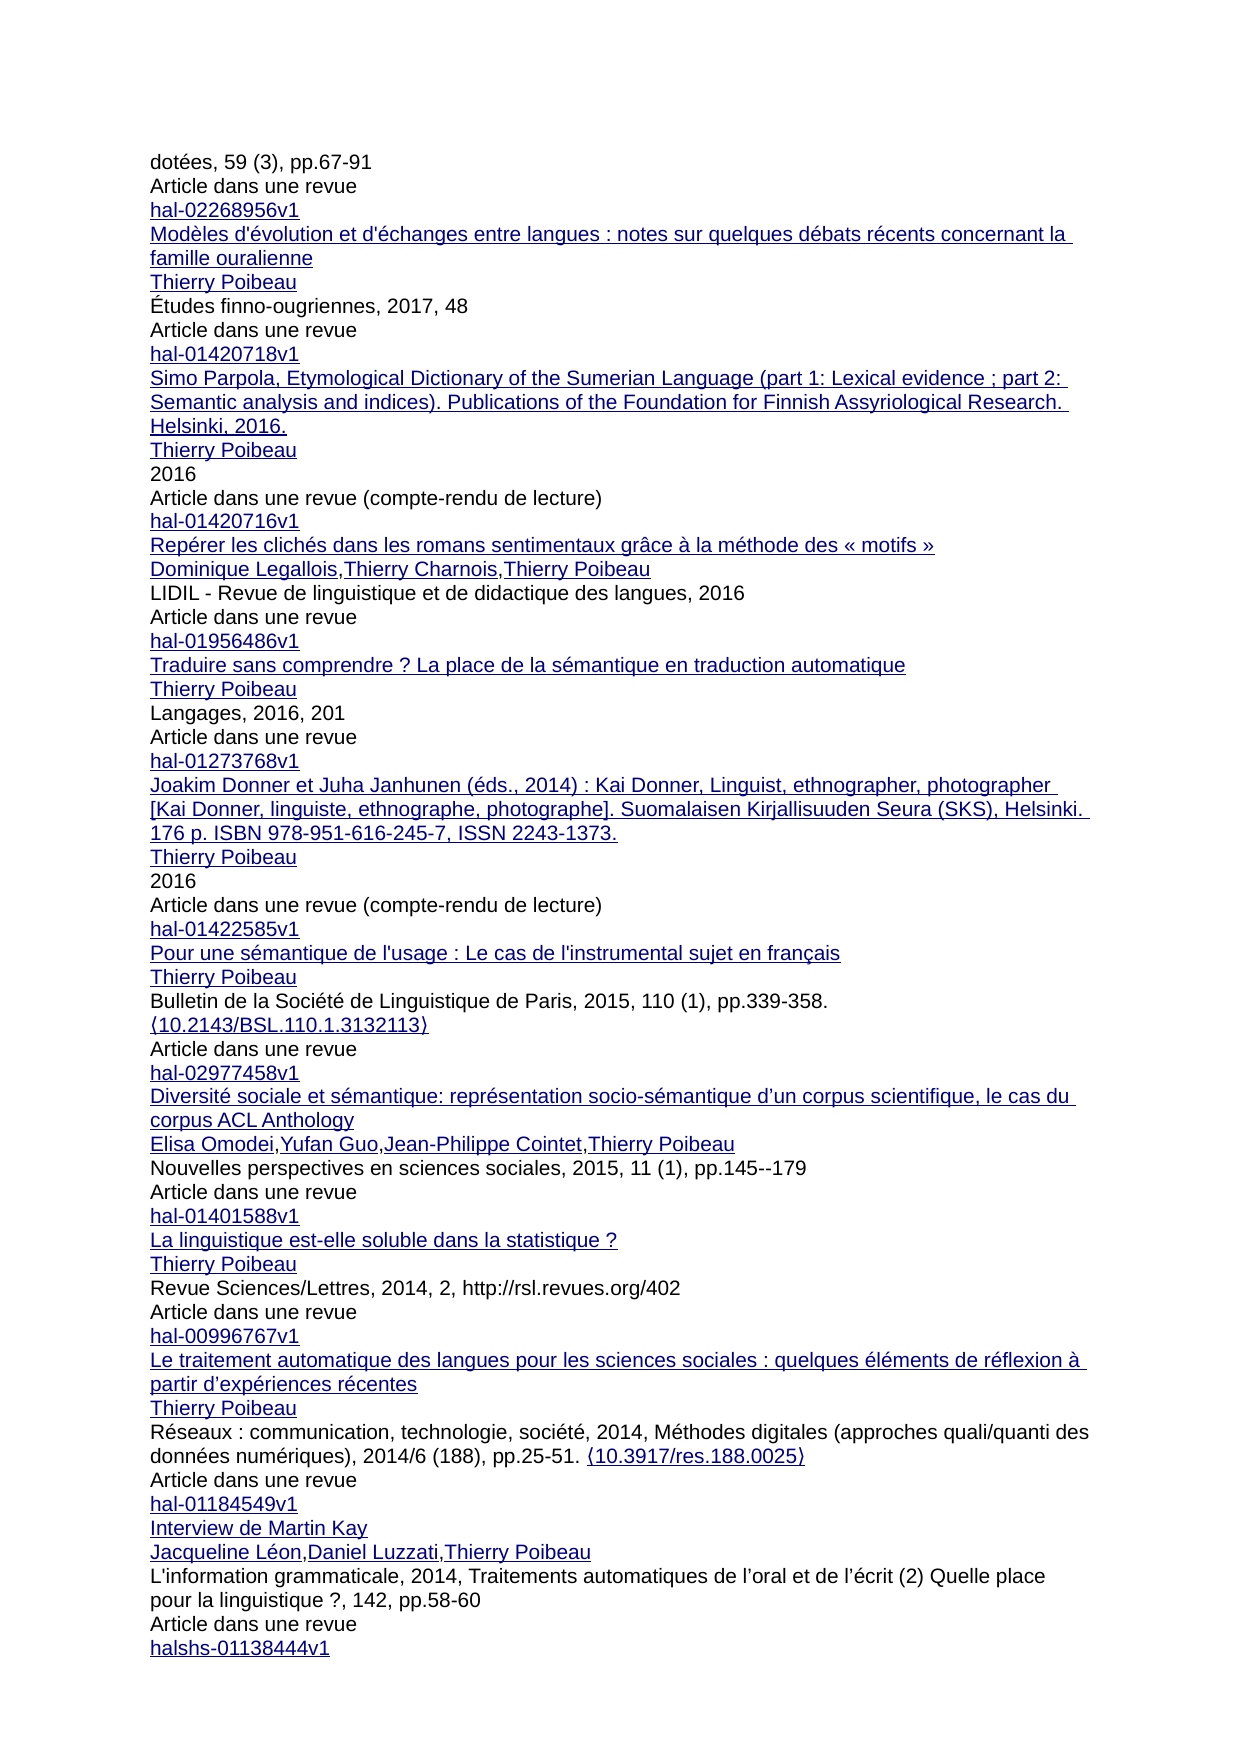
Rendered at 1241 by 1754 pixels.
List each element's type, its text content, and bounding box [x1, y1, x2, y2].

table_cell Diversité sociale et sémantique: représentation socio-sémantique d’un corpus scientifique, le cas du corpus ACL Anthology Elisa Omodei,Yufan Guo,Jean-Philippe Cointet,Thierry Poibeau Nouvelles perspectives en sciences sociales, 2015, 11 (1), pp.145--179 Article dans une revue hal-01401588v1 [150, 1084, 1090, 1228]
table_cell La linguistique est-elle soluble dans la statistique ? Thierry Poibeau Revue Sciences/Lettres, 2014, 2, http://rsl.revues.org/402 Article dans une revue hal-00996767v1 [150, 1228, 1090, 1348]
table_cell Modèles d'évolution et d'échanges entre langues : notes sur quelques débats récents concernant la famille ouralienne Thierry Poibeau Études finno-ougriennes, 2017, 48 Article dans une revue hal-01420718v1 [150, 222, 1090, 366]
table_cell 176 p. ISBN 978-951-616-245-7, ISSN 2243-1373. Thierry Poibeau 2016 Article dans une revue (compte-rendu de lecture) hal-01422585v1 [150, 819, 1090, 941]
table_cell Le traitement automatique des langues pour les sciences sociales : quelques éléments de réflexion à partir d’expériences récentes Thierry Poibeau Réseaux : communication, technologie, société, 2014, Méthodes digitales (approches quali/quanti des données numériques), 2014/6 (188), pp.25-51. ⟨10.3917/res.188.0025⟩ Article dans une revue hal-01184549v1 [150, 1348, 1090, 1516]
table_cell Analyse syntaxique de langues faiblement dotées à partir de plongements de mots multilingues Kyungtae Lim,Niko Partanen,Thierry Poibeau Revue TAL : traitement automatique des langues, 2018, Traitement automatique des langues peu dotées, 59 (3), pp.67-91 Article dans une revue hal-02268956v1 [150, 150, 1090, 222]
table_cell Pour une sémantique de l'usage : Le cas de l'instrumental sujet en français Thierry Poibeau Bulletin de la Société de Linguistique de Paris, 2015, 110 (1), pp.339-358. ⟨10.2143/BSL.110.1.3132113⟩ Article dans une revue hal-02977458v1 [150, 941, 1090, 1084]
table_cell Interview de Martin Kay Jacqueline Léon,Daniel Luzzati,Thierry Poibeau L'information grammaticale, 2014, Traitements automatiques de l’oral et de l’écrit (2) Quelle place pour la linguistique ?, 142, pp.58-60 Article dans une revue halshs-01138444v1 [150, 1516, 1090, 1659]
table_cell Joakim Donner et Juha Janhunen (éds., 2014) : Kai Donner, Linguist, ethnographer, photographer [Kai Donner, linguiste, ethnographe, photographe]. Suomalaisen Kirjallisuuden Seura (SKS), Helsinki. [150, 773, 1090, 818]
table_cell Simo Parpola, Etymological Dictionary of the Sumerian Language (part 1: Lexical evidence ; part 2: Semantic analysis and indices). Publications of the Foundation for Finnish Assyriological Research. Helsinki, 2016. Thierry Poibeau 2016 Article dans une revue (compte-rendu de lecture) hal-01420716v1 [150, 366, 1090, 533]
table_cell Traduire sans comprendre ? La place de la sémantique en traduction automatique Thierry Poibeau Langages, 2016, 201 Article dans une revue hal-01273768v1 [150, 653, 1090, 773]
table_cell Repérer les clichés dans les romans sentimentaux grâce à la méthode des « motifs » Dominique Legallois,Thierry Charnois,Thierry Poibeau LIDIL - Revue de linguistique et de didactique des langues, 2016 Article dans une revue hal-01956486v1 [150, 533, 1090, 653]
